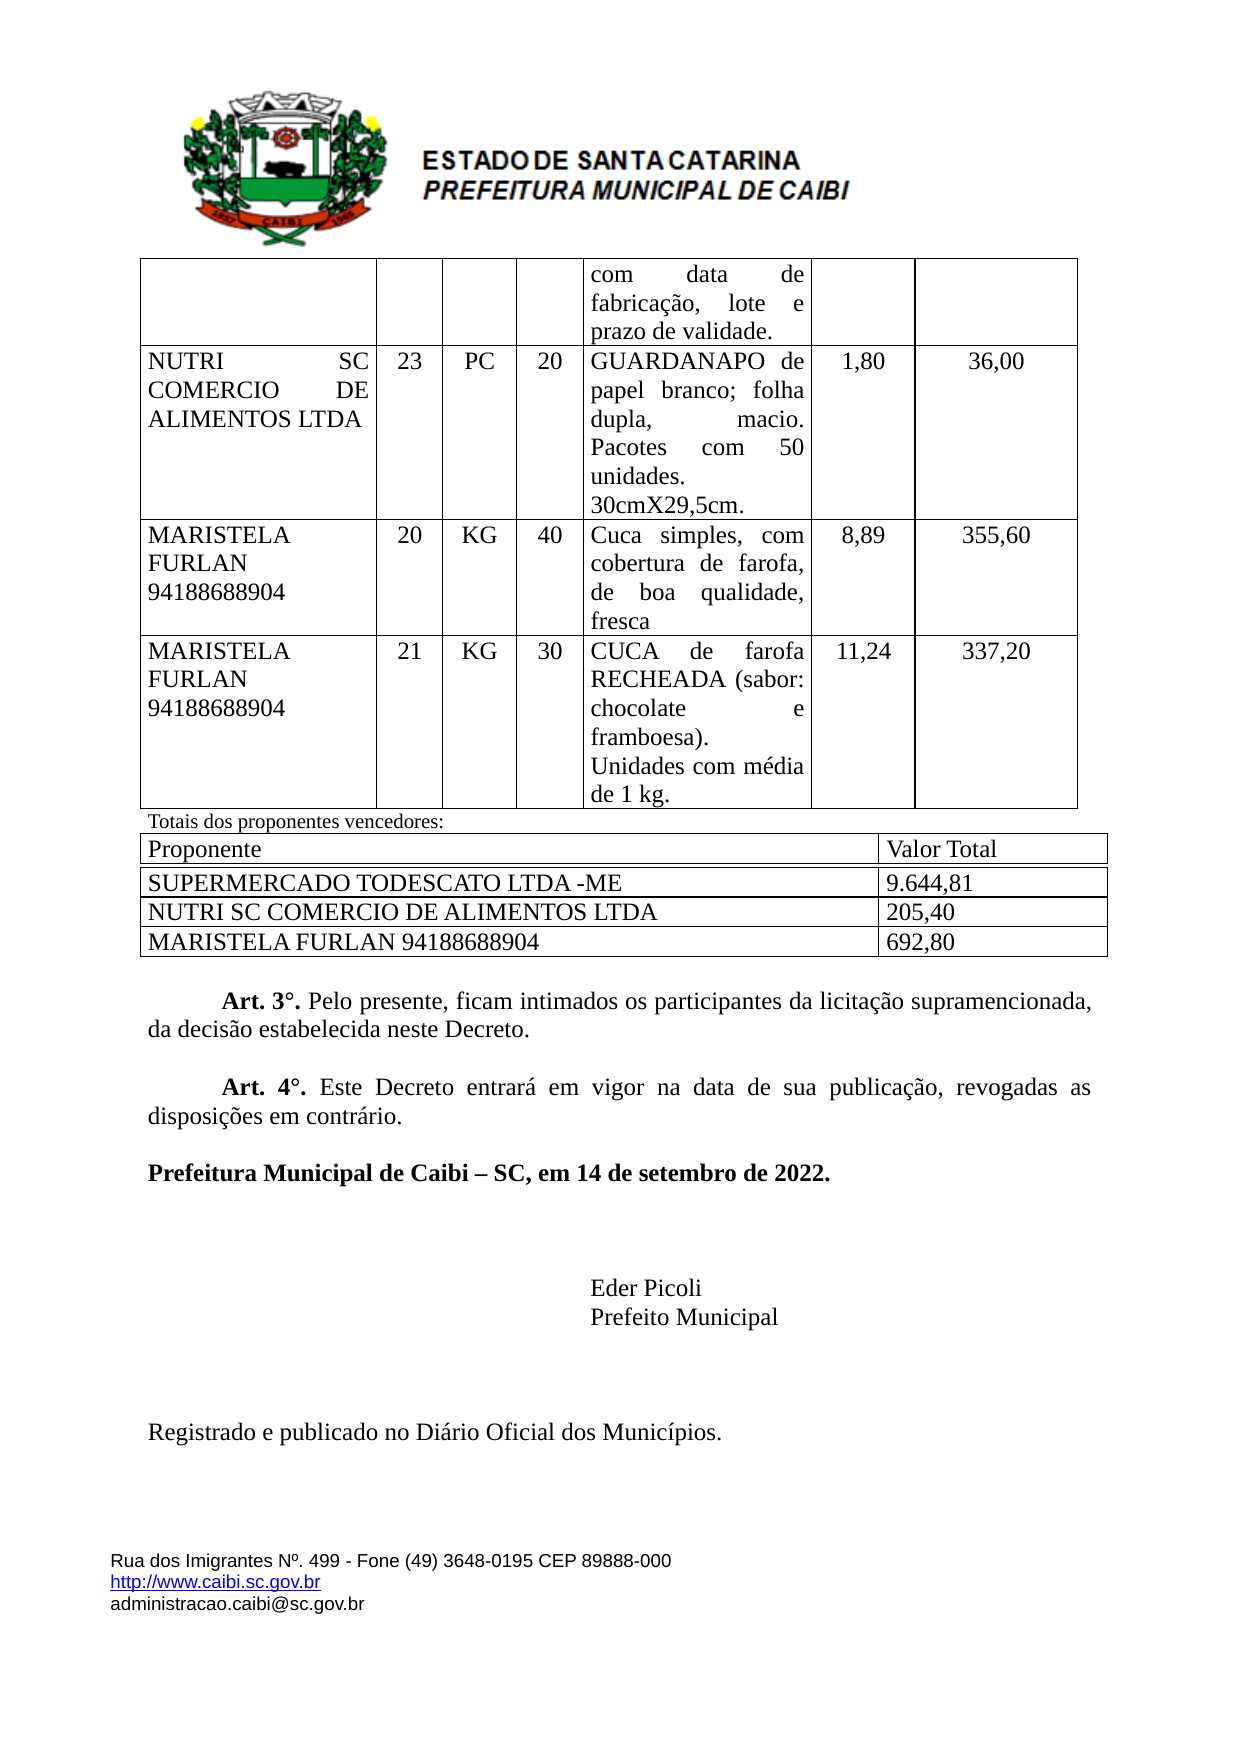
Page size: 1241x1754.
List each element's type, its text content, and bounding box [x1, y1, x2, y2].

table_cell [377, 259, 442, 345]
table_cell 21 [377, 636, 442, 808]
text Eder Picoli [523, 1273, 1092, 1302]
table_cell [812, 259, 914, 345]
table_cell KG [443, 636, 516, 808]
text Prefeito Municipal [523, 1302, 1092, 1331]
table_cell 692,80 [879, 927, 1107, 956]
table_cell 20 [517, 346, 583, 519]
table_cell 20 [377, 520, 442, 635]
table_header SUPERMERCADO TODESCATO LTDA -ME [141, 868, 878, 896]
table_cell [443, 259, 516, 345]
table_cell [916, 259, 1077, 345]
text Totais dos proponentes vencedores: [148, 809, 1092, 833]
table_cell 11,24 [812, 636, 914, 808]
text Prefeitura Municipal de Caibi – SC, em 14 de setembro de 2022. [148, 1158, 1092, 1187]
table_cell MARISTELA FURLAN 94188688904 [141, 520, 376, 635]
table_cell 30 [517, 636, 583, 808]
table_cell 355,60 [916, 520, 1077, 635]
table_cell 40 [517, 520, 583, 635]
table_cell 36,00 [916, 346, 1077, 519]
table_cell MARISTELA FURLAN 94188688904 [141, 636, 376, 808]
table_cell [141, 259, 376, 345]
table_header Proponente [141, 834, 878, 863]
table_cell com data de fabricação, lote e prazo de validade. [584, 259, 811, 345]
table_cell NUTRI SC COMERCIO DE ALIMENTOS LTDA [141, 898, 878, 926]
table_cell MARISTELA FURLAN 94188688904 [141, 927, 878, 956]
table_cell 1,80 [812, 346, 914, 519]
text Art. 3°. Pelo presente, ficam intimados os participantes da licitação supramencionada, da decisão estabelecida neste Decreto. [148, 986, 1092, 1043]
text Art. 4°. Este Decreto entrará em vigor na data de sua publicação, revogadas as disposições em contrário. [148, 1072, 1092, 1129]
table_cell KG [443, 520, 516, 635]
text Registrado e publicado no Diário Oficial dos Municípios. [148, 1417, 1092, 1446]
table_header Valor Total [879, 834, 1107, 863]
table_cell [517, 259, 583, 345]
table_cell CUCA de farofa RECHEADA (sabor: chocolate e framboesa). Unidades com média de 1 kg. [584, 636, 811, 808]
table_cell NUTRI SC COMERCIO DE ALIMENTOS LTDA [141, 346, 376, 519]
table_cell 23 [377, 346, 442, 519]
table_cell 337,20 [916, 636, 1077, 808]
table_header 9.644,81 [879, 868, 1107, 896]
table_cell 8,89 [812, 520, 914, 635]
table_cell PC [443, 346, 516, 519]
table_cell 205,40 [879, 898, 1107, 926]
table_cell GUARDANAPO de papel branco; folha dupla, macio. Pacotes com 50 unidades. 30cmX29,5cm. [584, 346, 811, 519]
table_cell Cuca simples, com cobertura de farofa, de boa qualidade, fresca [584, 520, 811, 635]
